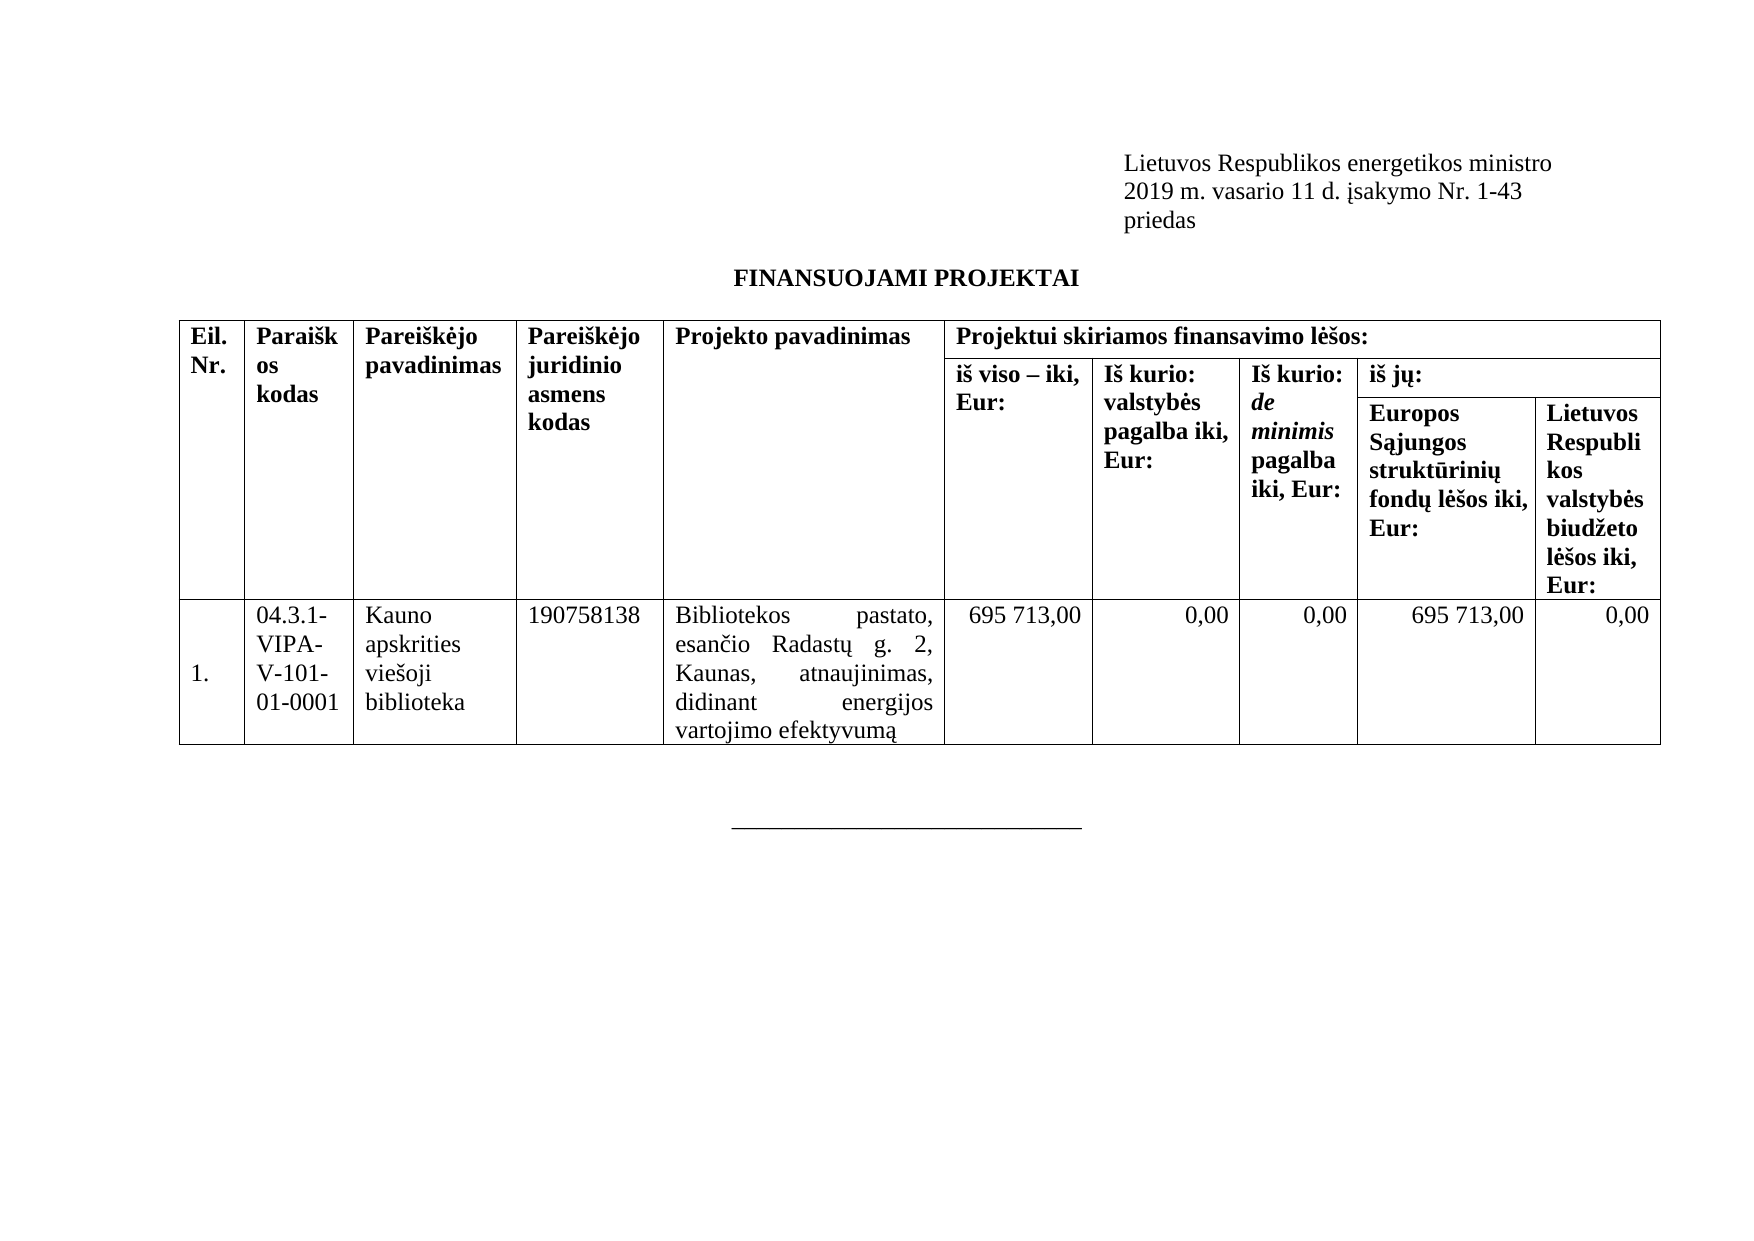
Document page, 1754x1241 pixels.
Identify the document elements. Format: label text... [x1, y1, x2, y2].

text ____________________________ [177, 803, 1636, 831]
table_cell 0,00 [1536, 600, 1660, 744]
table_cell Lietuvos Respublikos valstybės biudžeto lėšos iki, Eur: [1536, 398, 1660, 599]
table_cell Kauno apskrities viešoji biblioteka [354, 600, 516, 744]
table_cell 190758138 [517, 600, 663, 744]
table_cell Iš kurio: de minimis pagalba iki, Eur: [1240, 359, 1357, 599]
table_cell iš jų: [1358, 359, 1660, 397]
table_header Projektui skiriamos finansavimo lėšos: [945, 321, 1660, 358]
table_cell Europos Sąjungos struktūrinių fondų lėšos iki, Eur: [1358, 398, 1535, 599]
table_cell 695 713,00 [945, 600, 1092, 744]
table_cell 0,00 [1093, 600, 1239, 744]
table_cell 04.3.1-VIPA-V-101-01-0001 [245, 600, 353, 744]
table_cell 0,00 [1240, 600, 1357, 744]
table_cell iš viso – iki, Eur: [945, 359, 1092, 599]
table_header Pareiškėjo juridinio asmens kodas [517, 321, 663, 599]
text priedas [1124, 205, 1636, 234]
text Lietuvos Respublikos energetikos ministro [1124, 148, 1636, 176]
text FINANSUOJAMI PROJEKTAI [177, 263, 1636, 291]
table_cell 1. [180, 600, 244, 744]
table_header Paraiškos kodas [245, 321, 353, 599]
table_cell 695 713,00 [1358, 600, 1535, 744]
table_header Eil. Nr. [180, 321, 244, 599]
table_cell Iš kurio: valstybės pagalba iki, Eur: [1093, 359, 1239, 599]
table_cell Bibliotekos pastato, esančio Radastų g. 2, Kaunas, atnaujinimas, didinant energijos vartojimo efektyvumą [664, 600, 944, 744]
table_header Projekto pavadinimas [664, 321, 944, 599]
table_header Pareiškėjo pavadinimas [354, 321, 516, 599]
text 2019 m. vasario 11 d. įsakymo Nr. 1-43 [1124, 176, 1636, 205]
